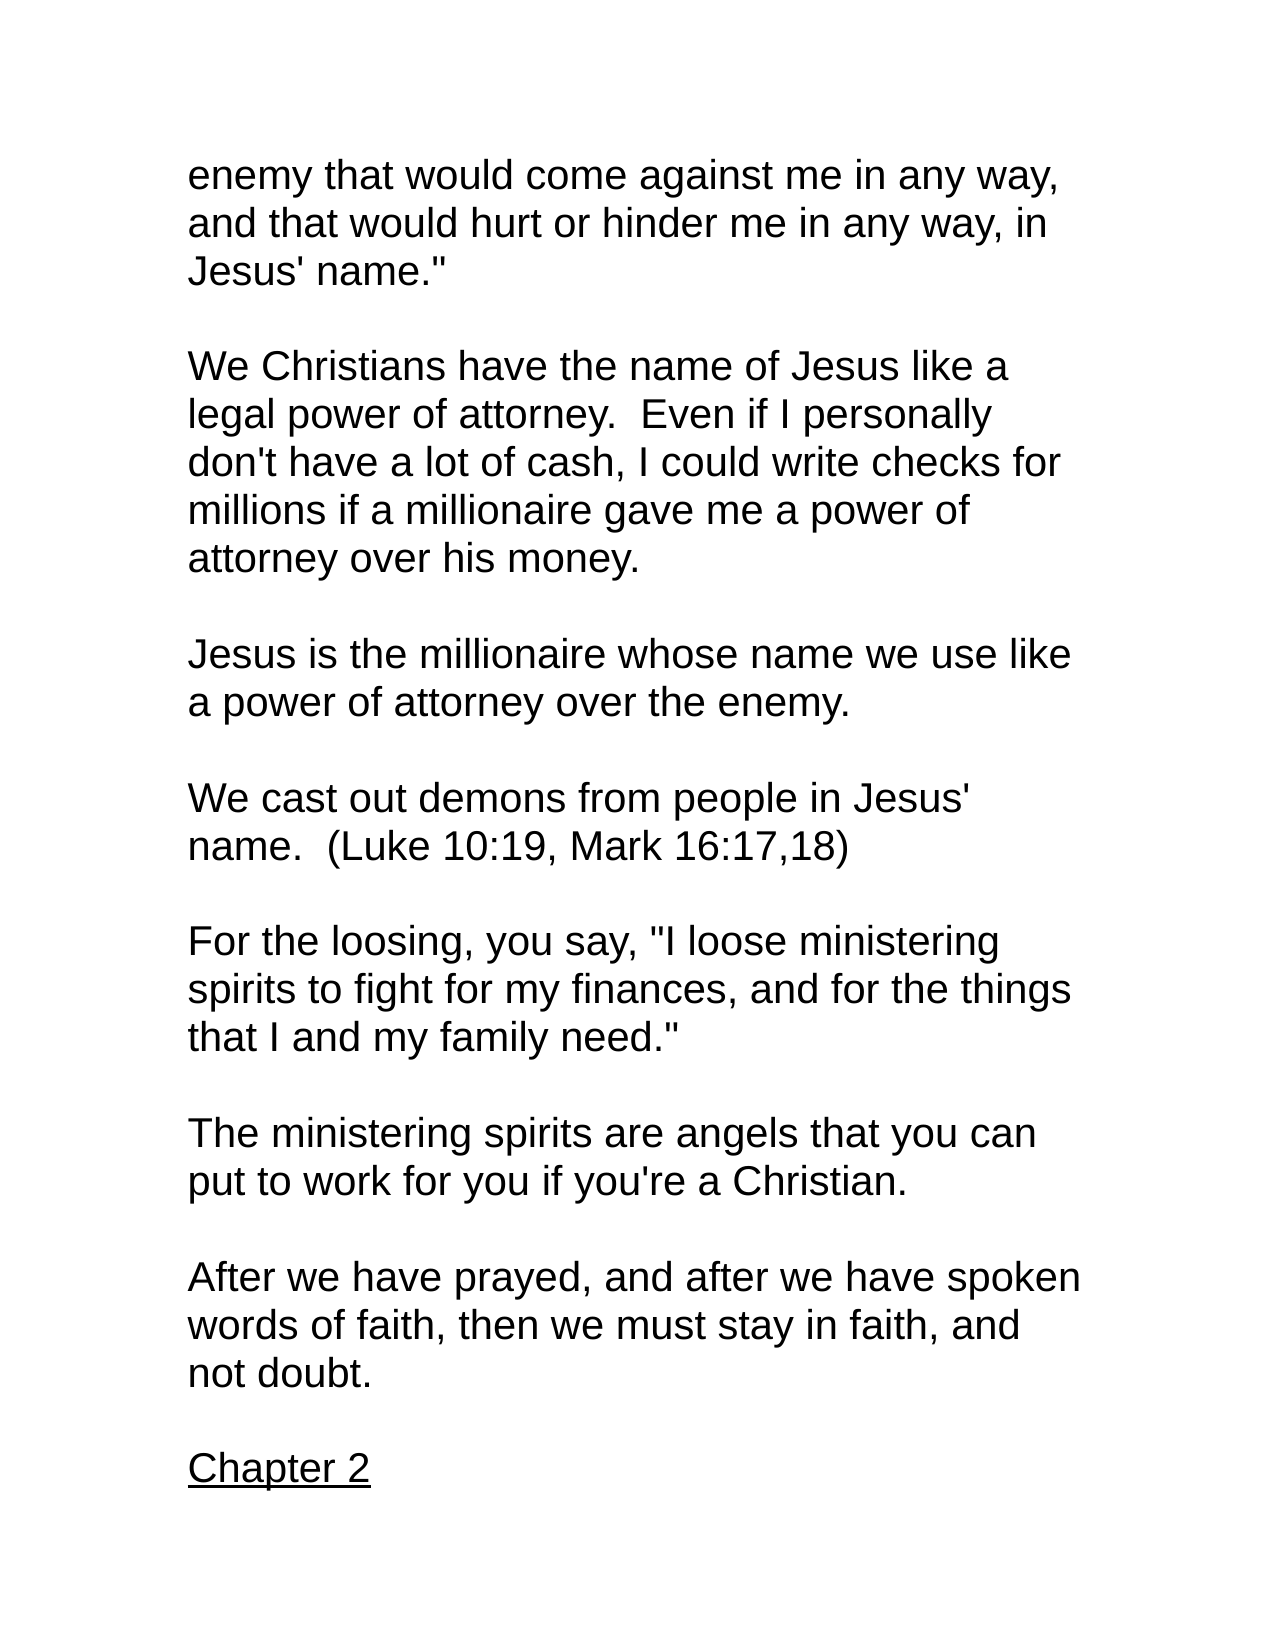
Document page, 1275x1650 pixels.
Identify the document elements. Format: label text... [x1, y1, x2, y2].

text For the loosing, you say, "I loose ministering spirits to fight for my finances, and for the things that I and my family need." [187, 917, 1087, 1060]
text We Christians have the name of Jesus like a legal power of attorney. Even if I personally don't have a lot of cash, I could write checks for millions if a millionaire gave me a power of attorney over his money. [187, 342, 1087, 581]
text The ministering spirits are angels that you can put to work for you if you're a Christian. [187, 1108, 1087, 1204]
text After we have prayed, and after we have spoken words of faith, then we must stay in faith, and not doubt. [187, 1252, 1087, 1396]
text Chapter 2 [187, 1444, 1087, 1492]
text Jesus is the millionaire whose name we use like a power of attorney over the enemy. [187, 629, 1087, 725]
text We cast out demons from people in Jesus' name. (Luke 10:19, Mark 16:17,18) [187, 773, 1087, 869]
text enemy that would come against me in any way, and that would hurt or hinder me in any way, in Jesus' name." [187, 150, 1087, 294]
